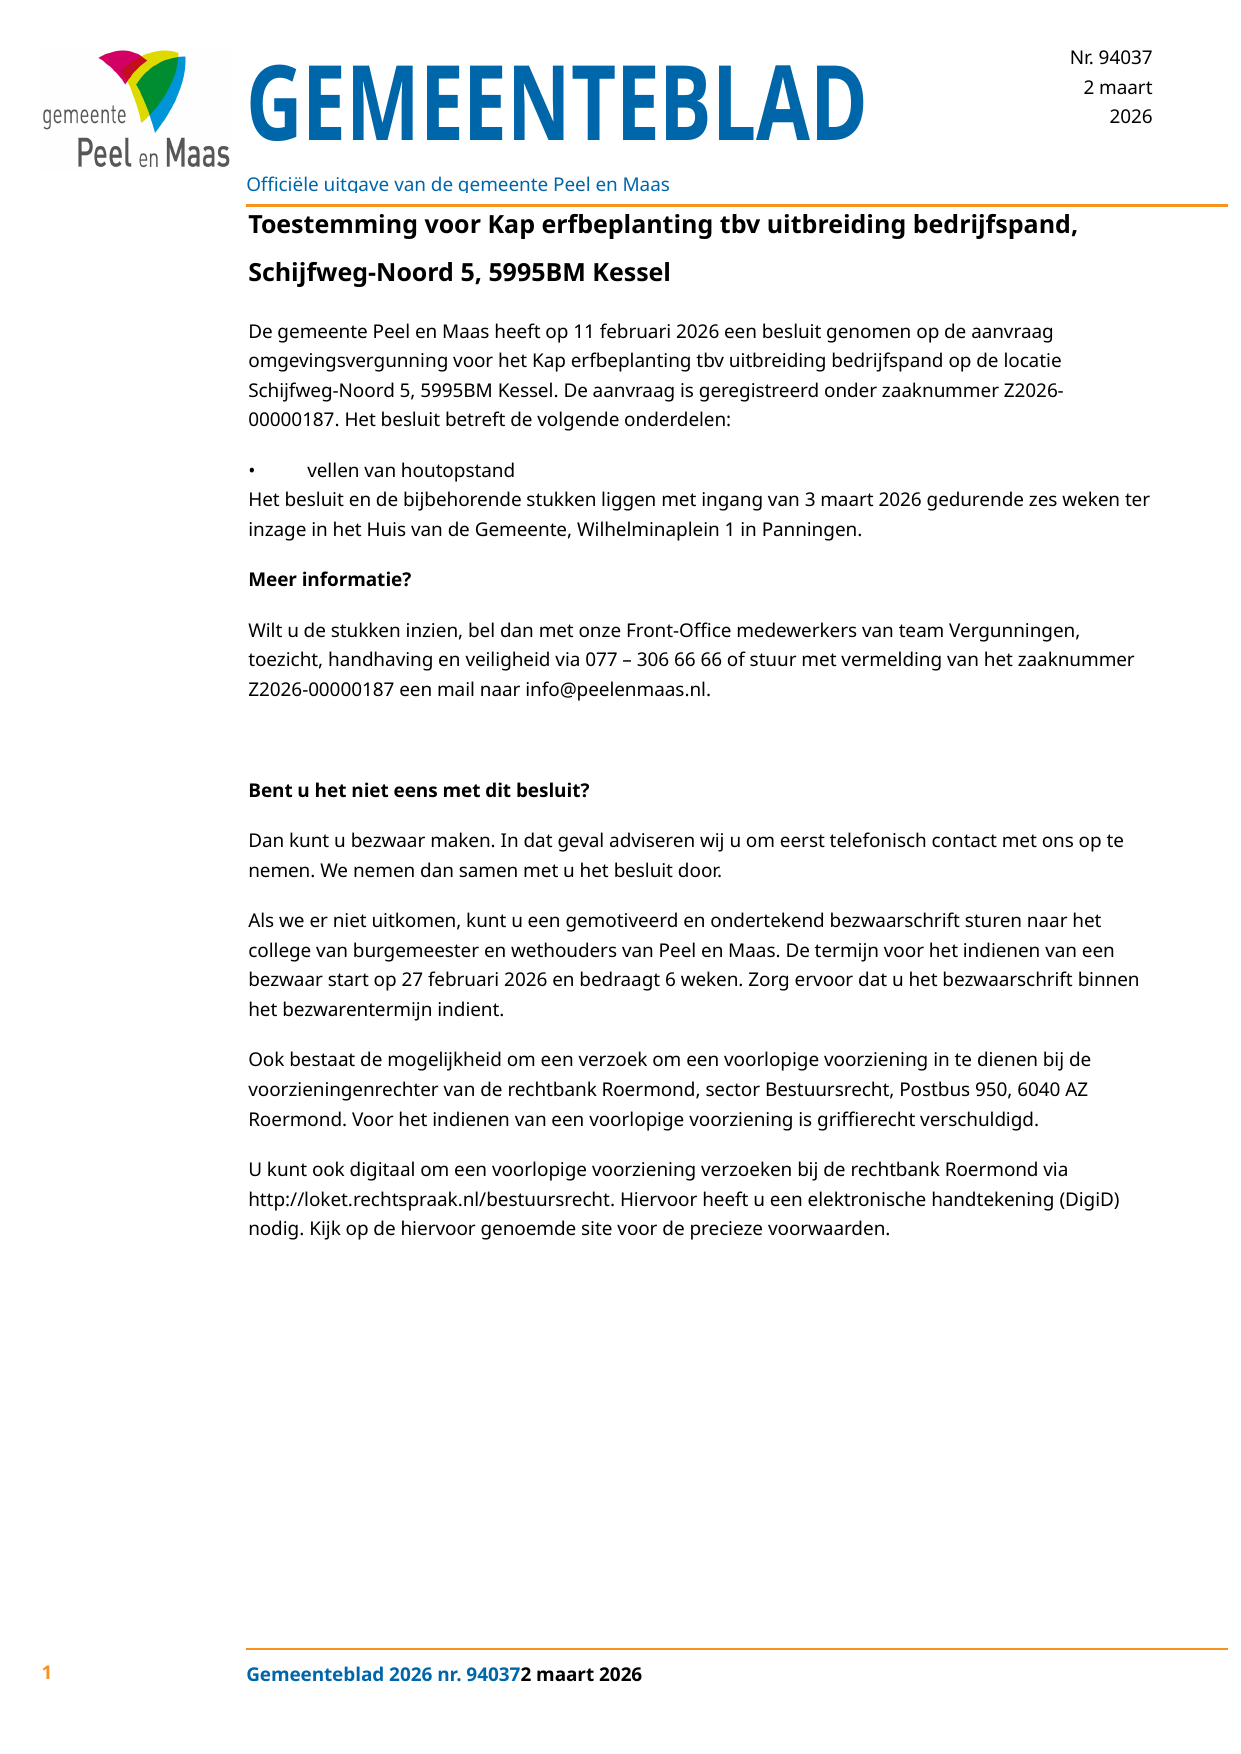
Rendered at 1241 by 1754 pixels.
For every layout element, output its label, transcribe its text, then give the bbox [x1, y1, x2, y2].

text De gemeente Peel en Maas heeft op 11 februari 2026 een besluit genomen op de aanvraag omgevingsvergunning voor het Kap erfbeplanting tbv uitbreiding bedrijfspand op de locatie Schijfweg-Noord 5, 5995BM Kessel. De aanvraag is geregistreerd onder zaaknummer Z2026-00000187. Het besluit betreft de volgende onderdelen: [248, 318, 1152, 432]
text Meer informatie? [248, 567, 1152, 592]
text Dan kunt u bezwaar maken. In dat geval adviseren wij u om eerst telefonisch contact met ons op te nemen. We nemen dan samen met u het besluit door. [248, 827, 1152, 883]
picture [41, 47, 231, 172]
text Bent u het niet eens met dit besluit? [248, 777, 1152, 803]
text Ook bestaat de mogelijkheid om een verzoek om een voorlopige voorziening in te dienen bij de voorzieningenrechter van de rechtbank Roermond, sector Bestuursrecht, Postbus 950, 6040 AZ Roermond. Voor het indienen van een voorlopige voorziening is griffierecht verschuldigd. [248, 1047, 1152, 1132]
list vellen van houtopstand [248, 457, 1152, 483]
text Toestemming voor Kap erfbeplanting tbv uitbreiding bedrijfspand, Schijfweg-Noord 5, 5995BM Kessel [248, 207, 1152, 288]
text U kunt ook digitaal om een voorlopige voorziening verzoeken bij de rechtbank Roermond via http://loket.rechtspraak.nl/bestuursrecht. Hiervoor heeft u een elektronische handtekening (DigiD) nodig. Kijk op de hiervoor genoemde site voor de precieze voorwaarden. [248, 1156, 1152, 1241]
text Als we er niet uitkomen, kunt u een gemotiveerd en ondertekend bezwaarschrift sturen naar het college van burgemeester en wethouders van Peel en Maas. De termijn voor het indienen van een bezwaar start op 27 februari 2026 en bedraagt 6 weken. Zorg ervoor dat u het bezwaarschrift binnen het bezwarentermijn indient. [248, 907, 1152, 1022]
text Wilt u de stukken inzien, bel dan met onze Front-Office medewerkers van team Vergunningen, toezicht, handhaving en veiligheid via 077 – 306 66 66 of stuur met vermelding van het zaaknummer Z2026-00000187 een mail naar info@peelenmaas.nl. [248, 617, 1152, 702]
text Het besluit en de bijbehorende stukken liggen met ingang van 3 maart 2026 gedurende zes weken ter inzage in het Huis van de Gemeente, Wilhelminaplein 1 in Panningen. [248, 487, 1152, 542]
